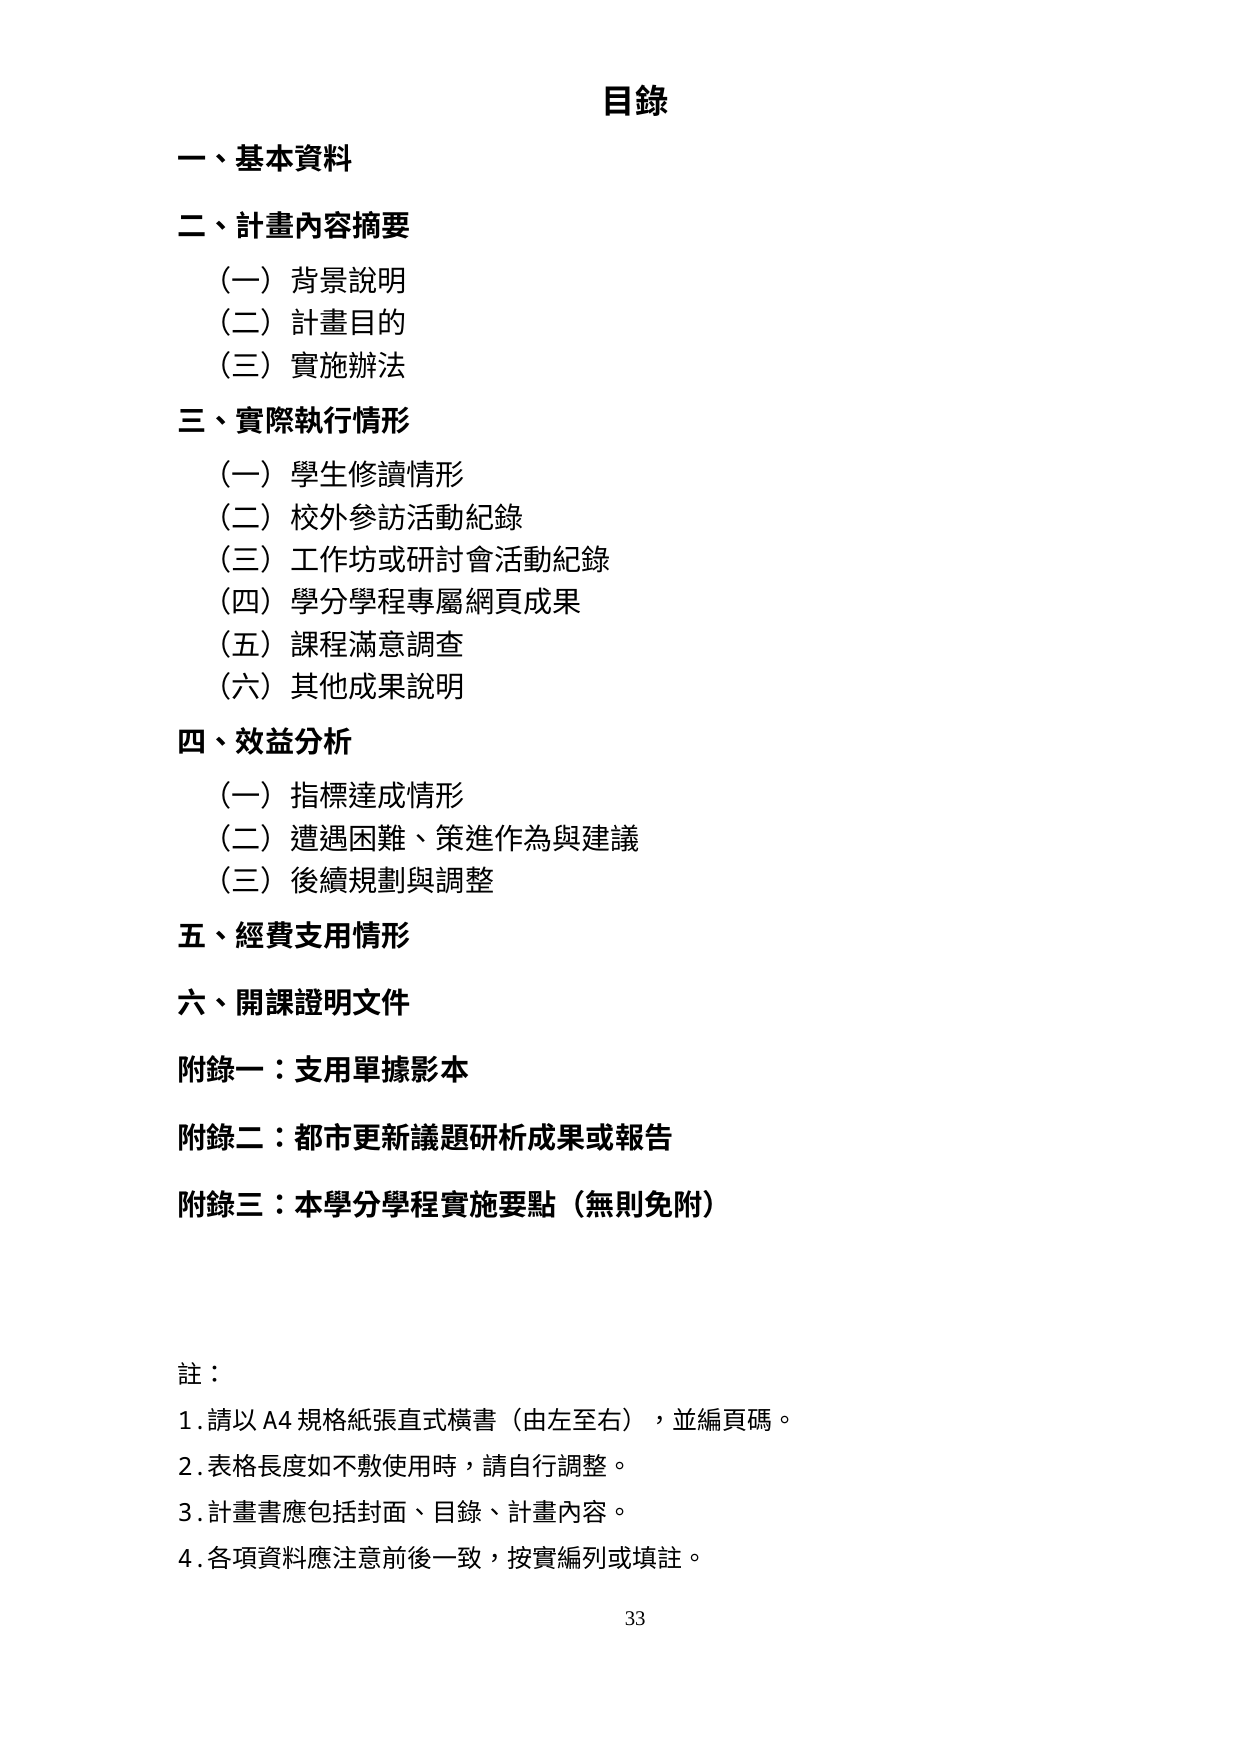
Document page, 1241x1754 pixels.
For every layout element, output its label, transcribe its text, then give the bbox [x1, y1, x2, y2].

text （一）背景說明 [202, 258, 1092, 300]
text 六、開課證明文件 [177, 980, 1092, 1022]
text 四、效益分析 [177, 718, 1092, 761]
text 1.請以A4規格紙張直式橫書（由左至右），並編頁碼。 [177, 1403, 1092, 1436]
text 3.計畫書應包括封面、目錄、計畫內容。 [177, 1494, 1092, 1528]
text 五、經費支用情形 [177, 912, 1092, 955]
text 三、實際執行情形 [177, 397, 1092, 439]
text （三）工作坊或研討會活動紀錄 [202, 537, 1092, 579]
text （二）遭遇困難、策進作為與建議 [202, 815, 1092, 858]
text （三）後續規劃與調整 [202, 858, 1092, 900]
text 註： [177, 1357, 1092, 1390]
text （二）校外參訪活動紀錄 [202, 494, 1092, 537]
text （一）指標達成情形 [202, 773, 1092, 815]
text （一）學生修讀情形 [202, 452, 1092, 494]
text 目錄 [177, 75, 1092, 123]
text 2.表格長度如不敷使用時，請自行調整。 [177, 1449, 1092, 1482]
text （六）其他成果說明 [202, 663, 1092, 706]
text 附錄二：都市更新議題研析成果或報告 [177, 1114, 1092, 1157]
text 附錄一：支用單據影本 [177, 1047, 1092, 1089]
text 一、基本資料 [177, 136, 1092, 178]
text （三）實施辦法 [202, 342, 1092, 385]
text （二）計畫目的 [202, 300, 1092, 342]
text （五）課程滿意調查 [202, 621, 1092, 663]
text 附錄三：本學分學程實施要點（無則免附） [177, 1182, 1092, 1224]
text （四）學分學程專屬網頁成果 [202, 579, 1092, 621]
text 二、計畫內容摘要 [177, 203, 1092, 245]
text 4.各項資料應注意前後一致，按實編列或填註。 [177, 1540, 1092, 1574]
